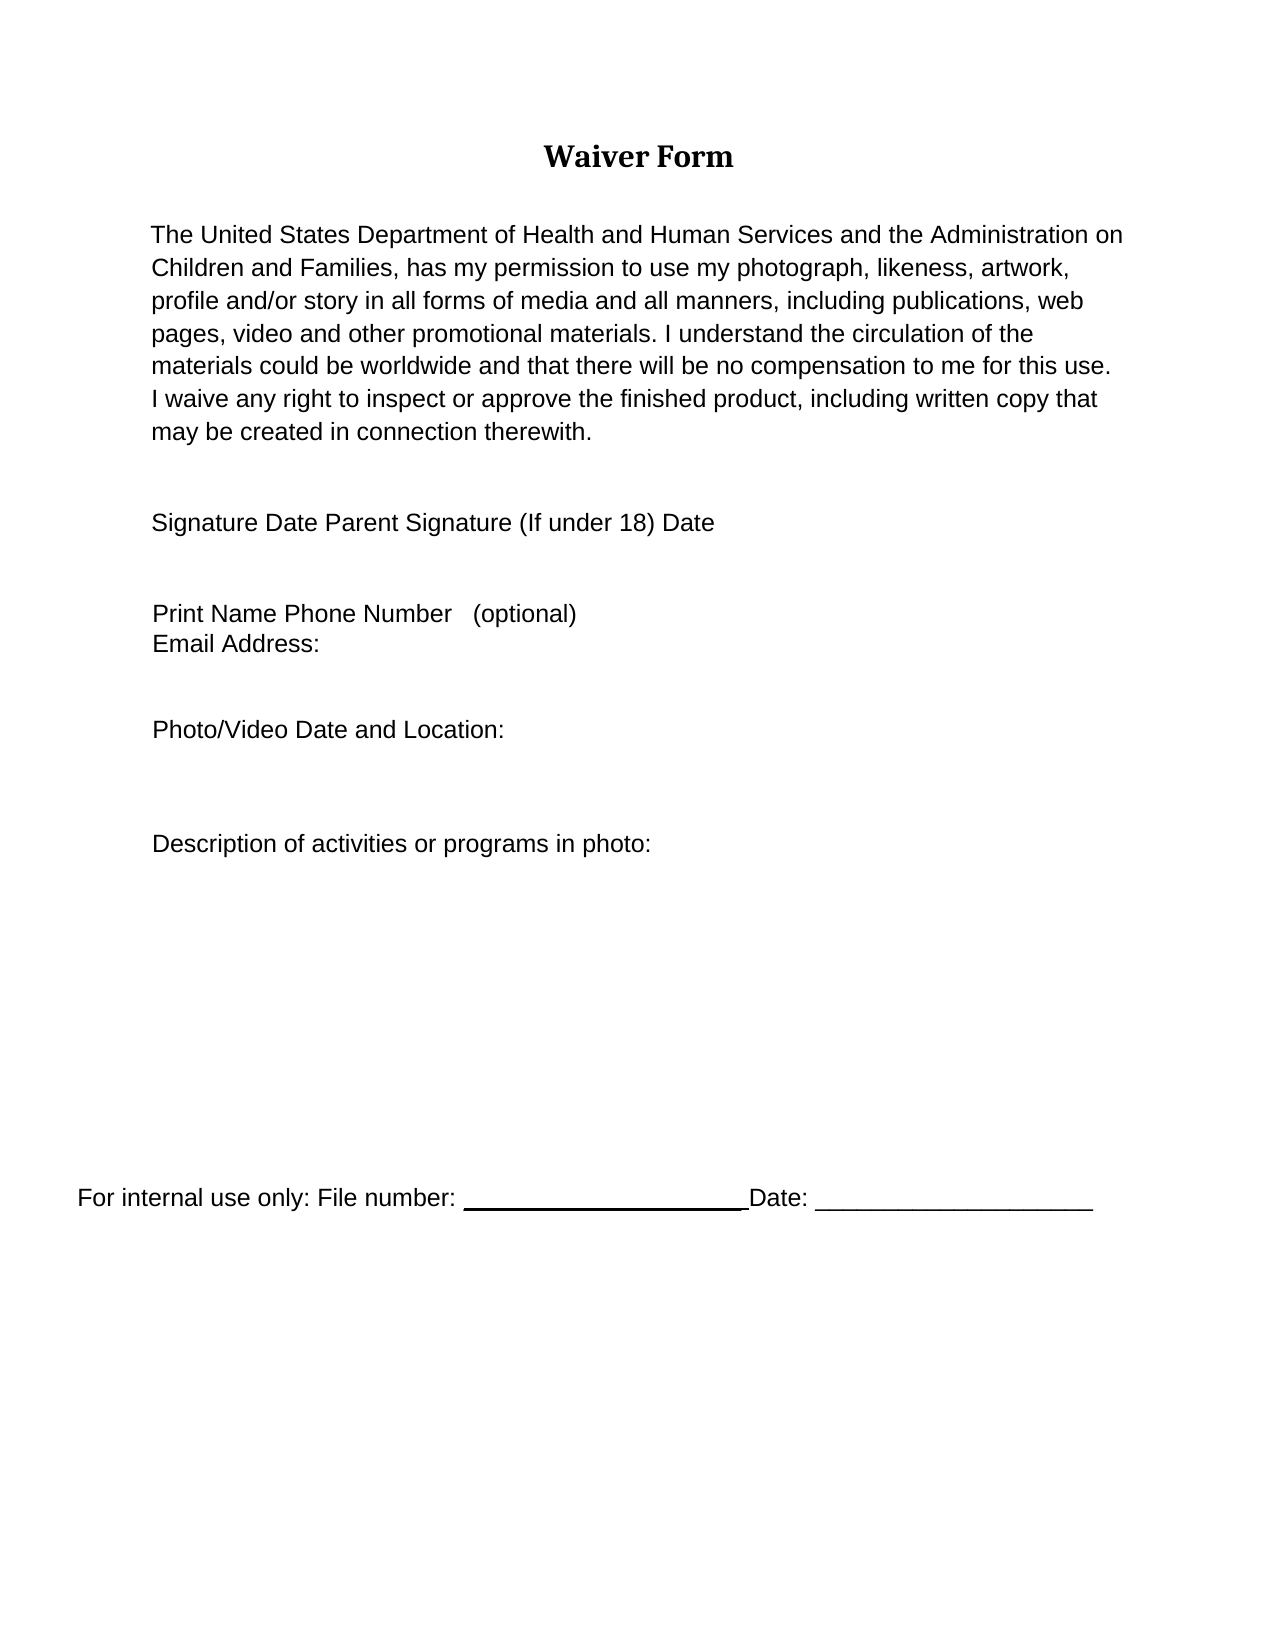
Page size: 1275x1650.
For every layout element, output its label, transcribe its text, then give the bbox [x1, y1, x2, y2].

text Description of activities or programs in photo: [152, 829, 1131, 858]
text Print Name Phone Number (optional) [150, 601, 1075, 628]
text Waiver Form [77, 138, 734, 176]
text For internal use only: File number: ____________________ Date: ____________________ [77, 1183, 1131, 1212]
text Email Address: [152, 629, 1131, 658]
text Signature Date Parent Signature (If under 18) Date [151, 508, 1034, 537]
text The United States Department of Health and Human Services and the Administration on Children and Families, has my permission to use my photograph, likeness, artwork, profile and/or story in all forms of media and all manners, including publications, web pages, video and other promotional materials. I understand the circulation of the materials could be worldwide and that there will be no compensation to me for this use. I waive any right to inspect or approve the finished product, including written copy that may be created in connection therewith. [150, 220, 1131, 445]
text Photo/Video Date and Location: [152, 715, 1131, 743]
